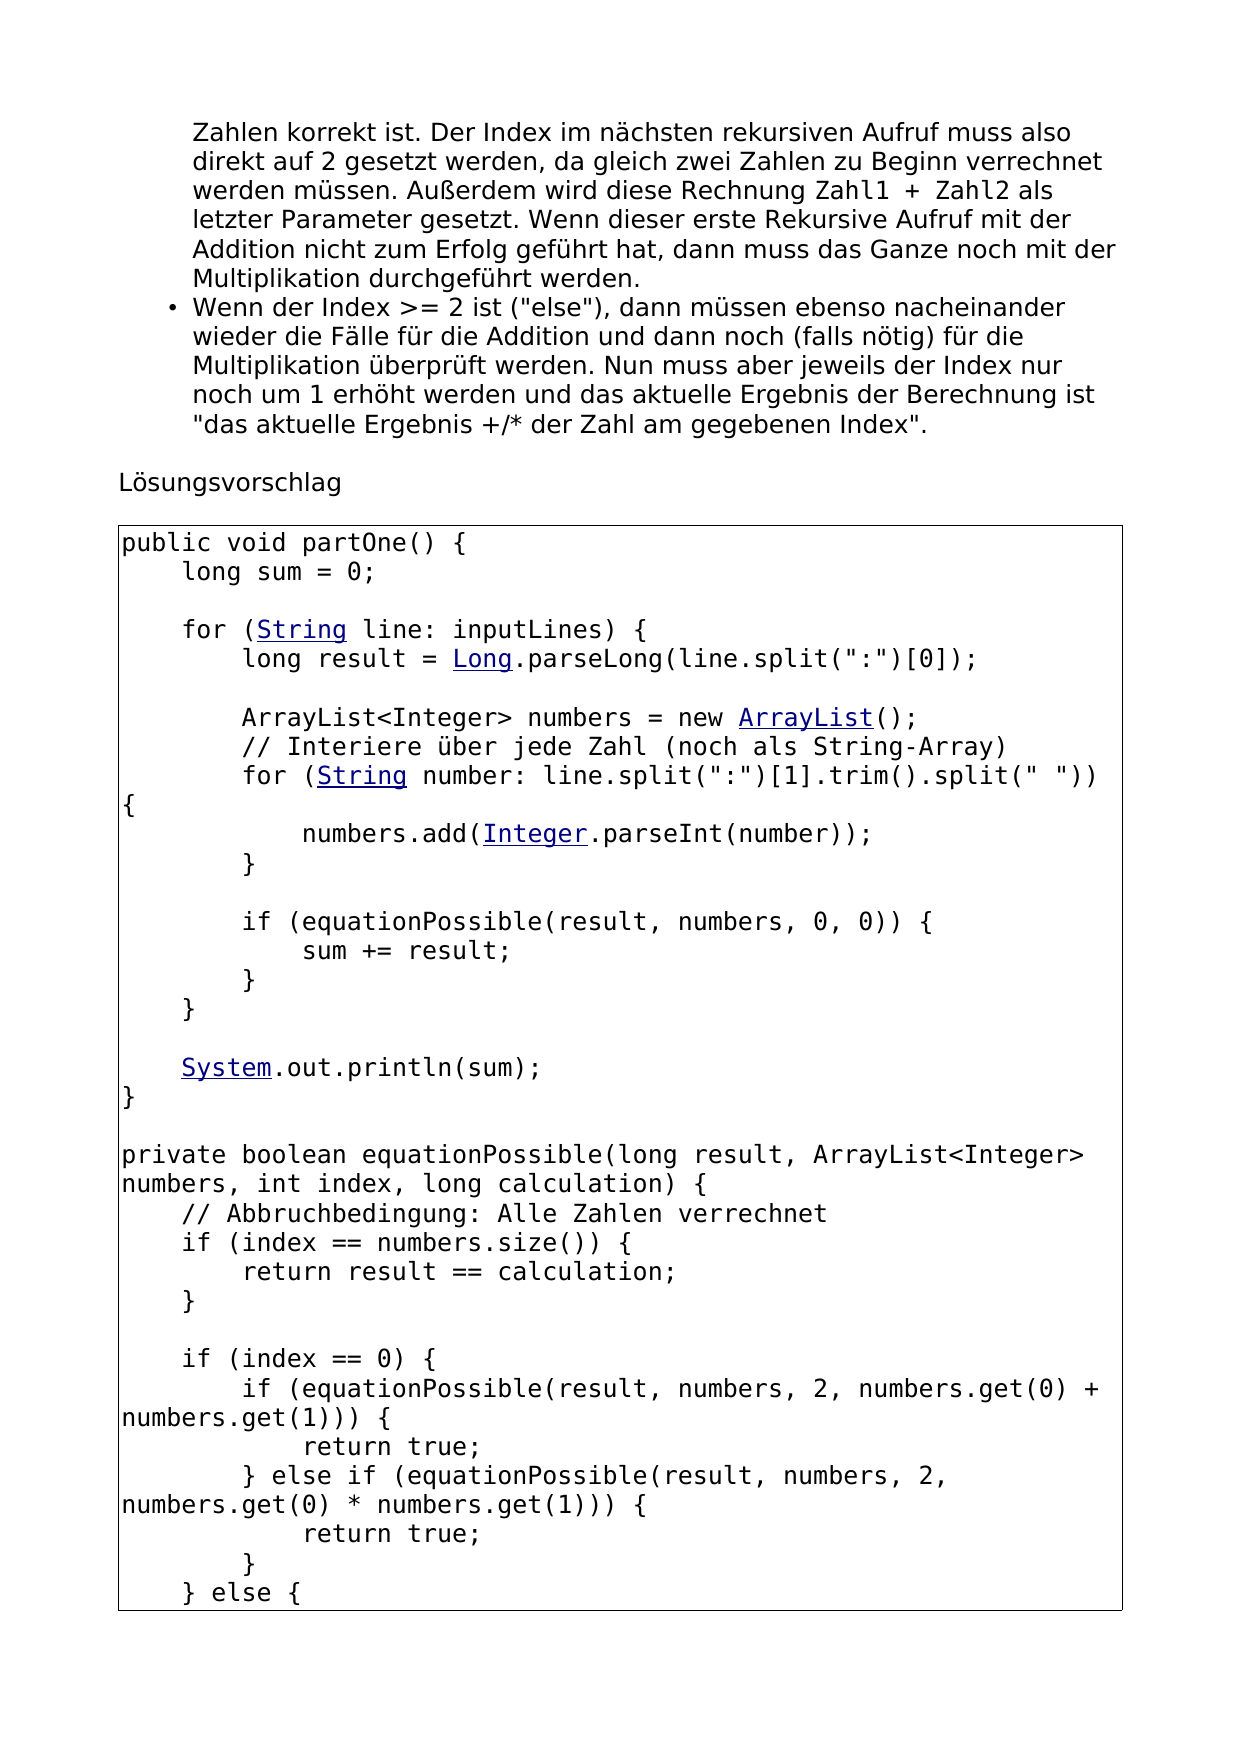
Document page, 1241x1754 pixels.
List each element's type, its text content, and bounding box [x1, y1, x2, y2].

list Zahlen korrekt ist. Der Index im nächsten rekursiven Aufruf muss also direkt auf 2 gesetzt werden, da gleich zwei Zahlen zu Beginn verrechnet werden müssen. Außerdem wird diese Rechnung Zahl1 + Zahl2 als letzter Parameter gesetzt. Wenn dieser erste Rekursive Aufruf mit der Addition nicht zum Erfolg geführt hat, dann muss das Ganze noch mit der Multiplikation durchgeführt werden. [177, 118, 1122, 293]
list Wenn der Index >= 2 ist ("else"), dann müssen ebenso nacheinander wieder die Fälle für die Addition und dann noch (falls nötig) für die Multiplikation überprüft werden. Nun muss aber jeweils der Index nur noch um 1 erhöht werden und das aktuelle Ergebnis der Berechnung ist "das aktuelle Ergebnis +/* der Zahl am gegebenen Index". [177, 293, 1122, 439]
text Lösungsvorschlag [118, 468, 1122, 498]
table_header public void partOne() { long sum = 0; for (String line: inputLines) { long result = Long.parseLong(line.split(":")[0]); ArrayList<Integer> numbers = new ArrayList(); // Interiere über jede Zahl (noch als String-Array) for (String number: line.split(":")[1].trim().split(" ")) { numbers.add(Integer.parseInt(number)); } if (equationPossible(result, numbers, 0, 0)) { sum += result; } } System.out.println(sum); } private boolean equationPossible(long result, ArrayList<Integer> numbers, int index, long calculation) { // Abbruchbedingung: Alle Zahlen verrechnet if (index == numbers.size()) { return result == calculation; } if (index == 0) { if (equationPossible(result, numbers, 2, numbers.get(0) + numbers.get(1))) { return true; } else if (equationPossible(result, numbers, 2, numbers.get(0) * numbers.get(1))) { return true; } } else { [119, 526, 1122, 1610]
